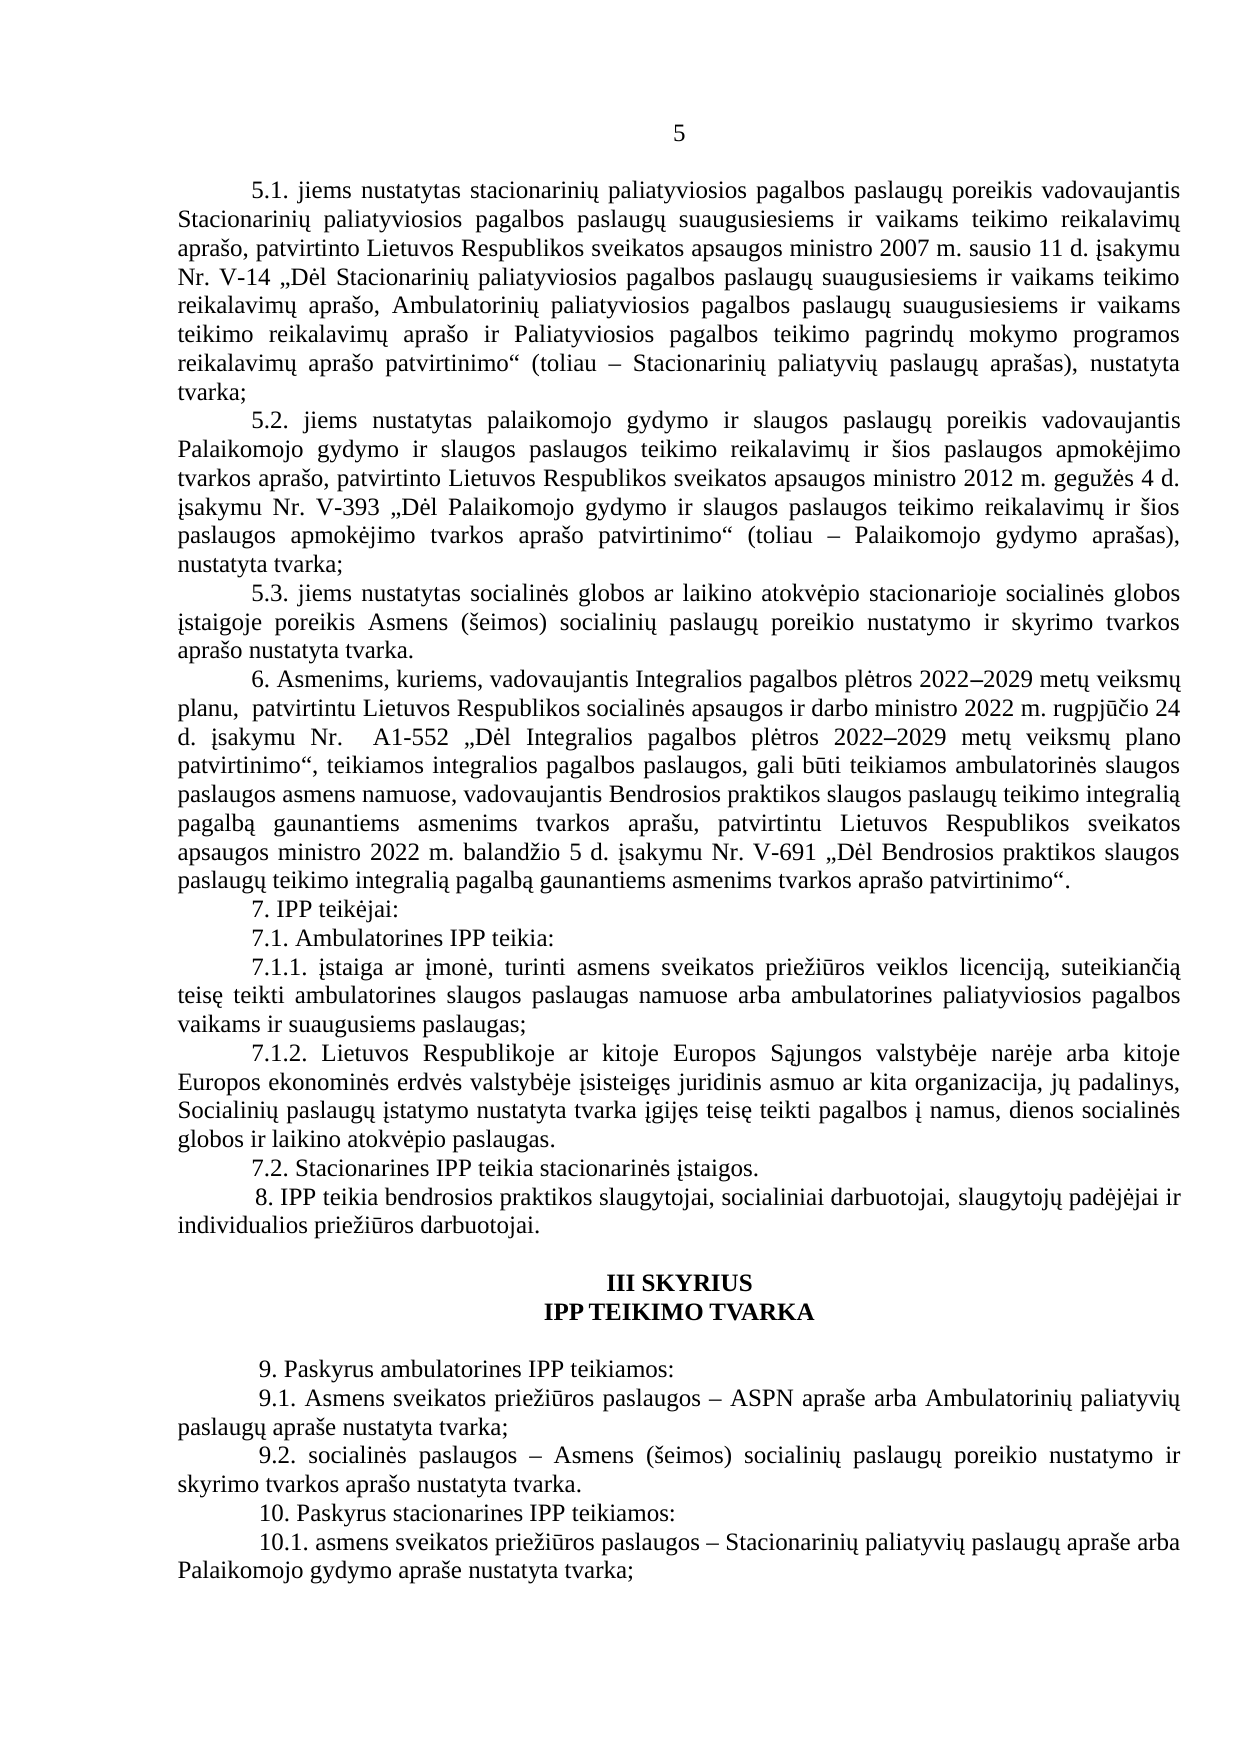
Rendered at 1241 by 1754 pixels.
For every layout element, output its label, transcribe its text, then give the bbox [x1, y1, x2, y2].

text 8. IPP teikia bendrosios praktikos slaugytojai, socialiniai darbuotojai, slaugytojų padėjėjai ir individualios priežiūros darbuotojai. [177, 1182, 1181, 1239]
text III SKYRIUS [177, 1268, 1181, 1297]
text IPP TEIKIMO TVARKA [177, 1297, 1181, 1326]
text 7.1.2. Lietuvos Respublikoje ar kitoje Europos Sąjungos valstybėje narėje arba kitoje Europos ekonominės erdvės valstybėje įsisteigęs juridinis asmuo ar kita organizacija, jų padalinys, Socialinių paslaugų įstatymo nustatyta tvarka įgijęs teisę teikti pagalbos į namus, dienos socialinės globos ir laikino atokvėpio paslaugas. [177, 1038, 1181, 1153]
text 7.1.1. įstaiga ar įmonė, turinti asmens sveikatos priežiūros veiklos licenciją, suteikiančią teisę teikti ambulatorines slaugos paslaugas namuose arba ambulatorines paliatyviosios pagalbos vaikams ir suaugusiems paslaugas; [177, 952, 1181, 1038]
text 9. Paskyrus ambulatorines IPP teikiamos: [177, 1354, 1181, 1383]
text 5.1. jiems nustatytas stacionarinių paliatyviosios pagalbos paslaugų poreikis vadovaujantis Stacionarinių paliatyviosios pagalbos paslaugų suaugusiesiems ir vaikams teikimo reikalavimų aprašo, patvirtinto Lietuvos Respublikos sveikatos apsaugos ministro 2007 m. sausio 11 d. įsakymu Nr. V-14 „Dėl Stacionarinių paliatyviosios pagalbos paslaugų suaugusiesiems ir vaikams teikimo reikalavimų aprašo, Ambulatorinių paliatyviosios pagalbos paslaugų suaugusiesiems ir vaikams teikimo reikalavimų aprašo ir Paliatyviosios pagalbos teikimo pagrindų mokymo programos reikalavimų aprašo patvirtinimo“ (toliau – Stacionarinių paliatyvių paslaugų aprašas), nustatyta tvarka; [177, 176, 1181, 406]
text 5.3. jiems nustatytas socialinės globos ar laikino atokvėpio stacionarioje socialinės globos įstaigoje poreikis Asmens (šeimos) socialinių paslaugų poreikio nustatymo ir skyrimo tvarkos aprašo nustatyta tvarka. [177, 578, 1181, 664]
text 7.2. Stacionarines IPP teikia stacionarinės įstaigos. [177, 1153, 1181, 1182]
text 10. Paskyrus stacionarines IPP teikiamos: [177, 1498, 1181, 1527]
text 7.1. Ambulatorines IPP teikia: [177, 923, 1181, 952]
text 9.2. socialinės paslaugos – Asmens (šeimos) socialinių paslaugų poreikio nustatymo ir skyrimo tvarkos aprašo nustatyta tvarka. [177, 1441, 1181, 1498]
text 10.1. asmens sveikatos priežiūros paslaugos – Stacionarinių paliatyvių paslaugų apraše arba Palaikomojo gydymo apraše nustatyta tvarka; [177, 1527, 1181, 1584]
text 9.1. Asmens sveikatos priežiūros paslaugos – ASPN apraše arba Ambulatorinių paliatyvių paslaugų apraše nustatyta tvarka; [177, 1383, 1181, 1441]
text 5.2. jiems nustatytas palaikomojo gydymo ir slaugos paslaugų poreikis vadovaujantis Palaikomojo gydymo ir slaugos paslaugos teikimo reikalavimų ir šios paslaugos apmokėjimo tvarkos aprašo, patvirtinto Lietuvos Respublikos sveikatos apsaugos ministro 2012 m. gegužės 4 d. įsakymu Nr. V-393 „Dėl Palaikomojo gydymo ir slaugos paslaugos teikimo reikalavimų ir šios paslaugos apmokėjimo tvarkos aprašo patvirtinimo“ (toliau – Palaikomojo gydymo aprašas), nustatyta tvarka; [177, 406, 1181, 578]
text 6. Asmenims, kuriems, vadovaujantis Integralios pagalbos plėtros 2022–2029 metų veiksmų planu, patvirtintu Lietuvos Respublikos socialinės apsaugos ir darbo ministro 2022 m. rugpjūčio 24 d. įsakymu Nr. A1-552 „Dėl Integralios pagalbos plėtros 2022–2029 metų veiksmų plano patvirtinimo“, teikiamos integralios pagalbos paslaugos, gali būti teikiamos ambulatorinės slaugos paslaugos asmens namuose, vadovaujantis Bendrosios praktikos slaugos paslaugų teikimo integralią pagalbą gaunantiems asmenims tvarkos aprašu, patvirtintu Lietuvos Respublikos sveikatos apsaugos ministro 2022 m. balandžio 5 d. įsakymu Nr. V-691 „Dėl Bendrosios praktikos slaugos paslaugų teikimo integralią pagalbą gaunantiems asmenims tvarkos aprašo patvirtinimo“. [177, 664, 1181, 894]
text 7. IPP teikėjai: [177, 894, 1181, 923]
